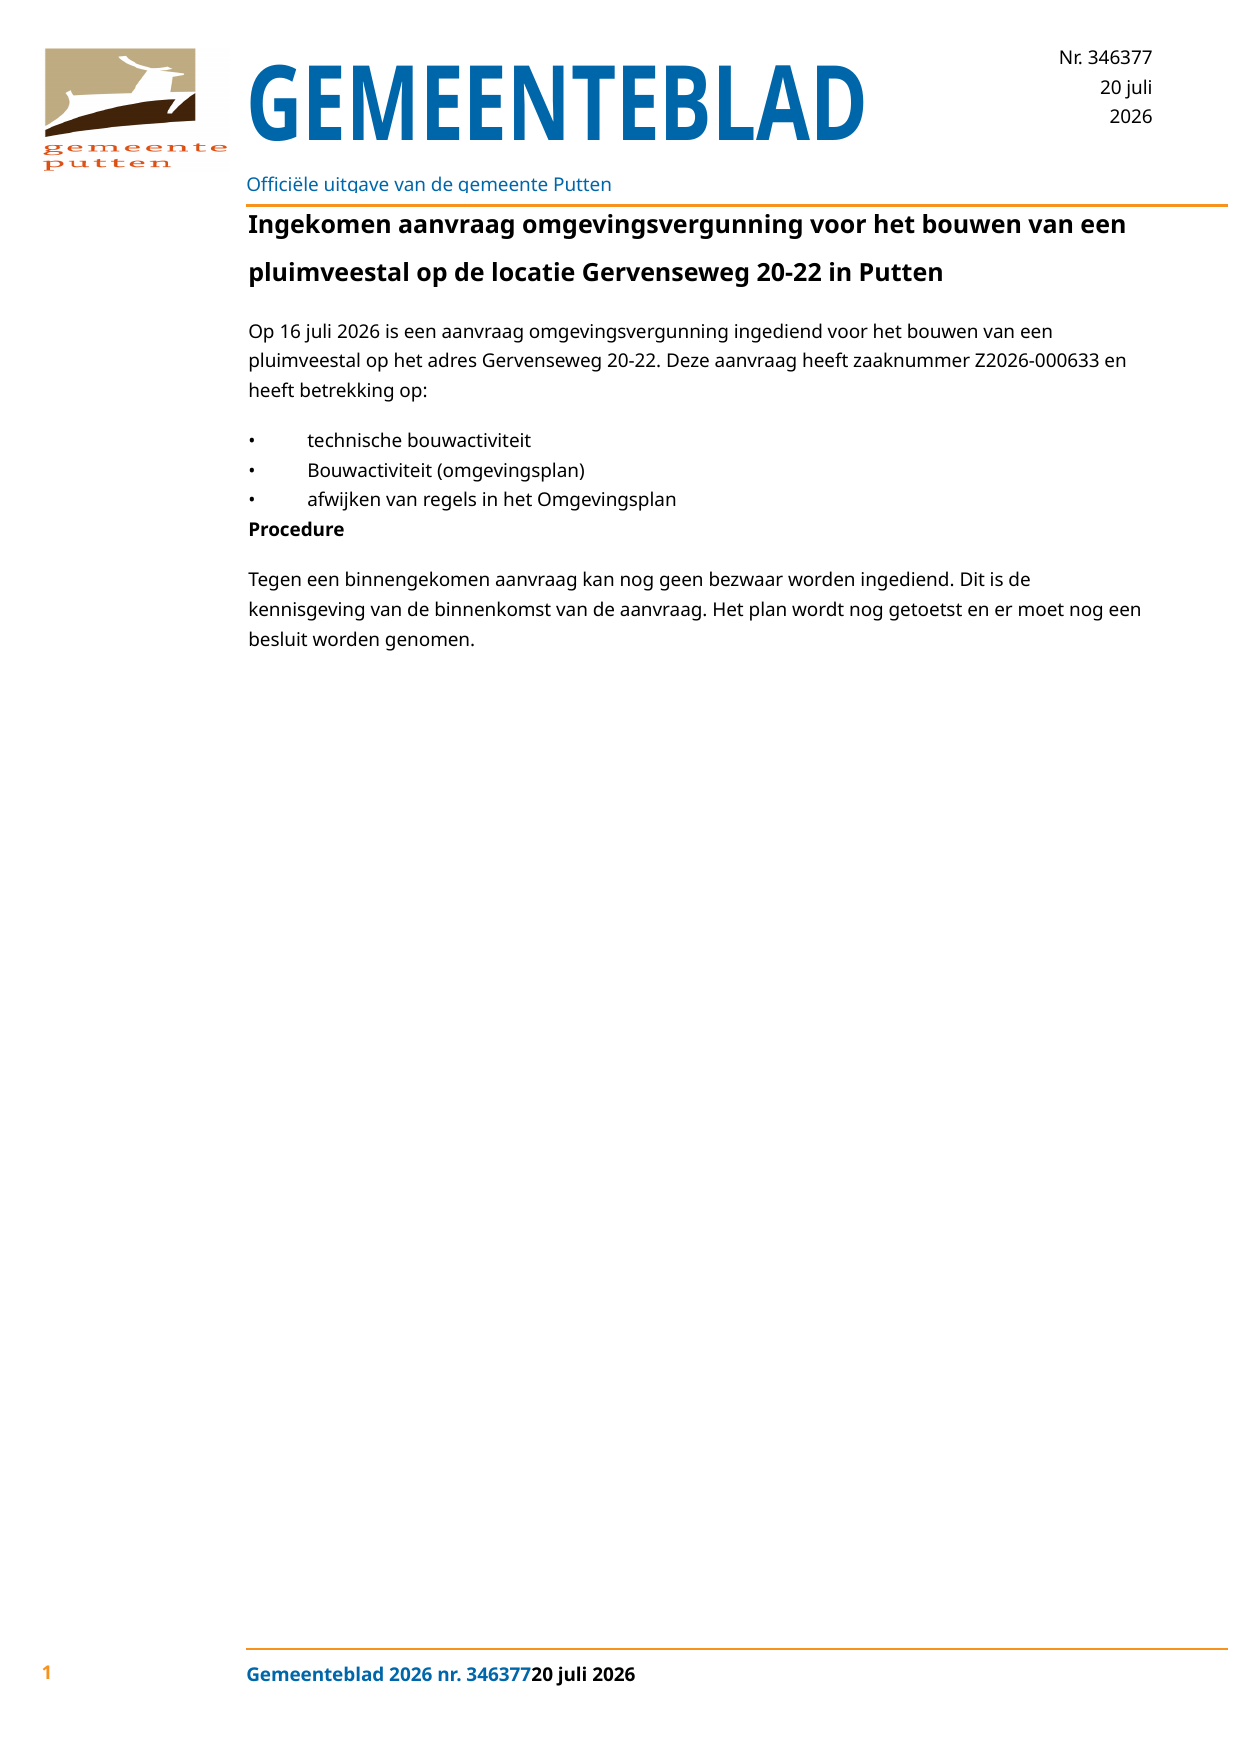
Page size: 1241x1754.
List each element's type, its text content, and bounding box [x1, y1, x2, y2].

picture [41, 47, 231, 172]
list Bouwactiviteit (omgevingsplan) [248, 457, 1152, 483]
text Procedure [248, 516, 1152, 542]
text Op 16 juli 2026 is een aanvraag omgevingsvergunning ingediend voor het bouwen van een pluimveestal op het adres Gervenseweg 20-22. Deze aanvraag heeft zaaknummer Z2026-000633 en heeft betrekking op: [248, 318, 1152, 403]
text Tegen een binnengekomen aanvraag kan nog geen bezwaar worden ingediend. Dit is de kennisgeving van de binnenkomst van de aanvraag. Het plan wordt nog getoetst en er moet nog een besluit worden genomen. [248, 567, 1152, 652]
list technische bouwactiviteit [248, 427, 1152, 453]
text Ingekomen aanvraag omgevingsvergunning voor het bouwen van een pluimveestal op de locatie Gervenseweg 20-22 in Putten [248, 207, 1152, 288]
list afwijken van regels in het Omgevingsplan [248, 487, 1152, 512]
